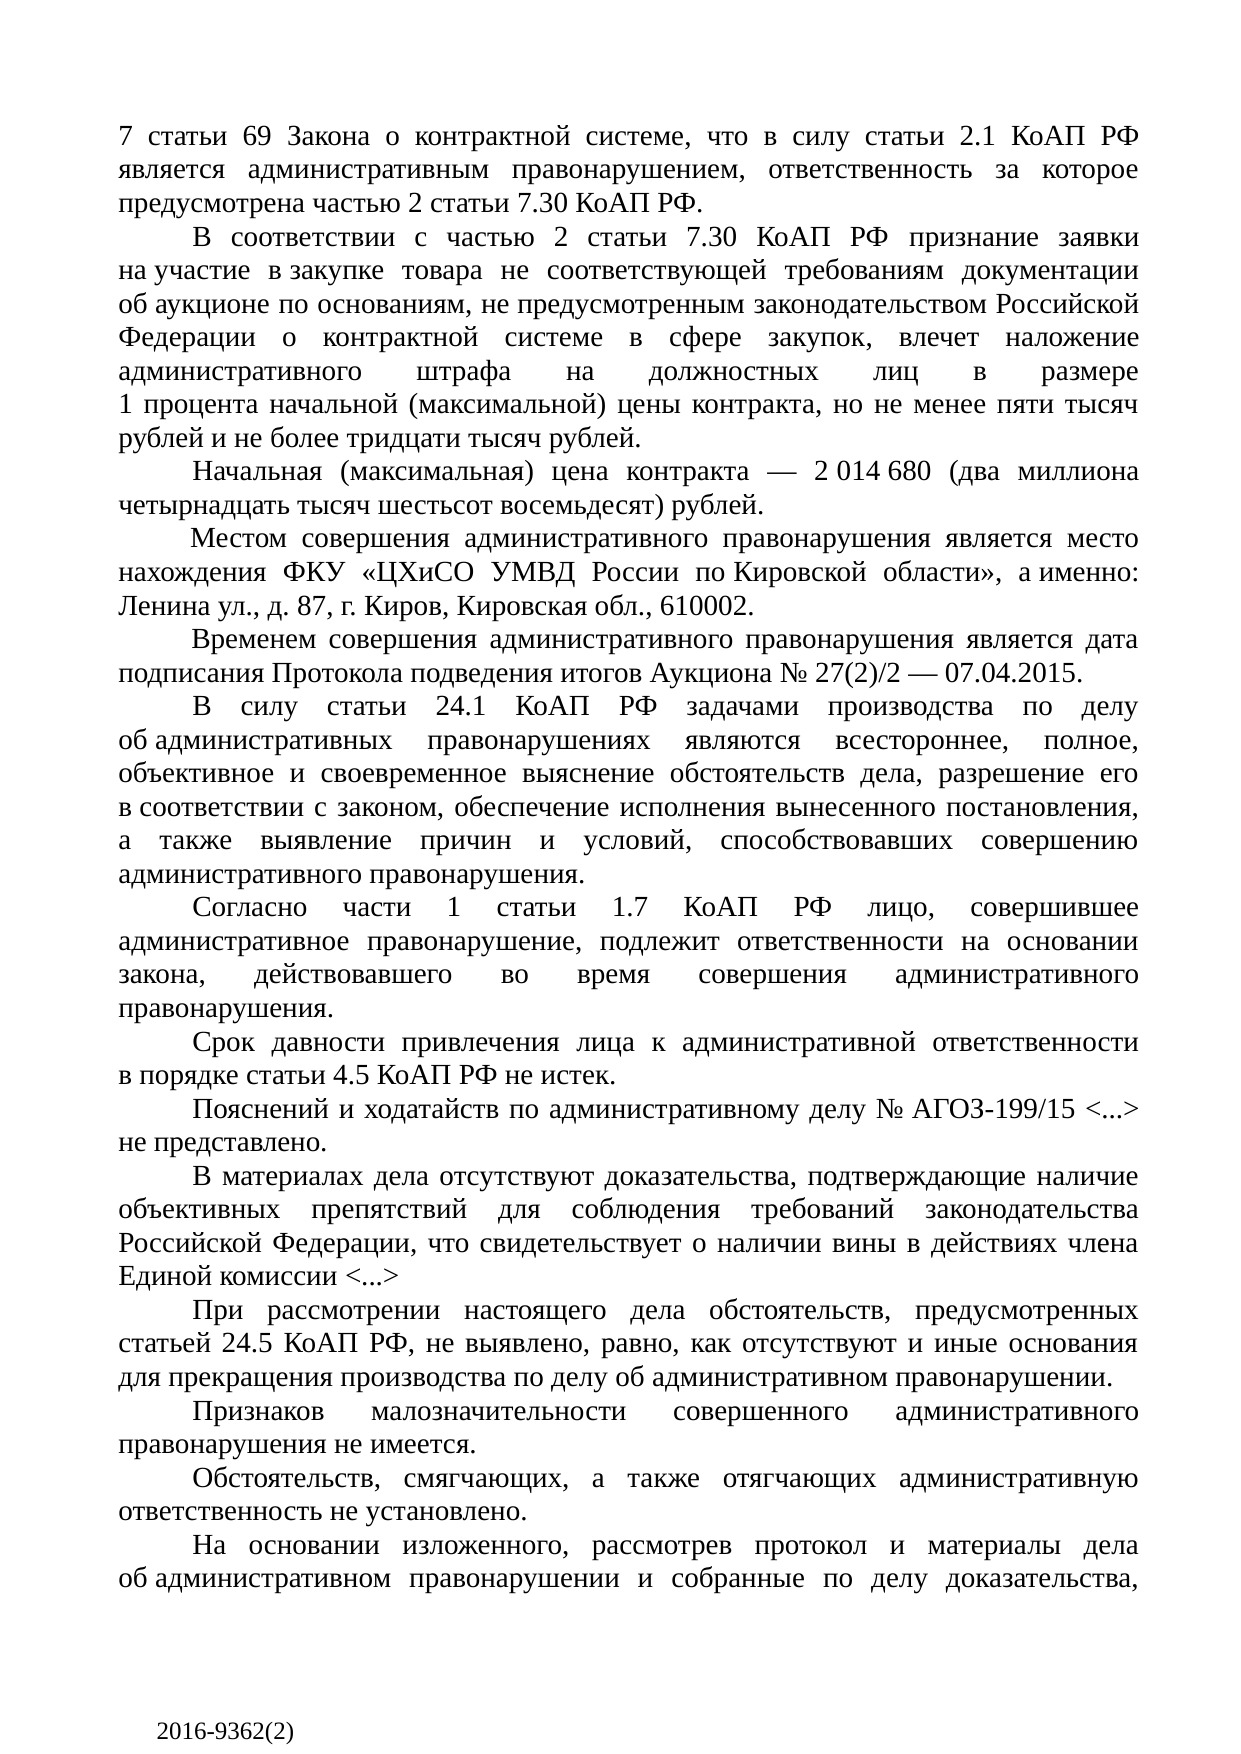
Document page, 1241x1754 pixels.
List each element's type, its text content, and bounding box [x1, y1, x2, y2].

text В материалах дела отсутствуют доказательства, подтверждающие наличие объективных препятствий для соблюдения требований законодательства Российской Федерации, что свидетельствует о наличии вины в действиях члена Единой комиссии <...> [118, 1158, 1139, 1292]
text Признаков малозначительности совершенного административного правонарушения не имеется. [118, 1393, 1139, 1460]
text При рассмотрении настоящего дела обстоятельств, предусмотренных статьей 24.5 КоАП РФ, не выявлено, равно, как отсутствуют и иные основания для прекращения производства по делу об административном правонарушении. [118, 1292, 1139, 1393]
text В силу статьи 24.1 КоАП РФ задачами производства по делу об административных правонарушениях являются всестороннее, полное, объективное и своевременное выяснение обстоятельств дела, разрешение его в соответствии с законом, обеспечение исполнения вынесенного постановления, а также выявление причин и условий, способствовавших совершению административного правонарушения. [118, 688, 1139, 889]
text Согласно части 1 статьи 1.7 КоАП РФ лицо, совершившее административное правонарушение, подлежит ответственности на основании закона, действовавшего во время совершения административного правонарушения. [118, 889, 1139, 1024]
text Срок давности привлечения лица к административной ответственности в порядке статьи 4.5 КоАП РФ не истек. [118, 1024, 1139, 1091]
text Местом совершения административного правонарушения является место нахождения ФКУ «ЦХиСО УМВД России по Кировской области», а именно: Ленина ул., д. 87, г. Киров, Кировская обл., 610002. [118, 521, 1139, 621]
text Временем совершения административного правонарушения является дата подписания Протокола подведения итогов Аукциона № 27(2)/2 — 07.04.2015. [118, 621, 1139, 688]
text Обстоятельств, смягчающих, а также отягчающих административную ответственность не установлено. [118, 1460, 1139, 1527]
text Начальная (максимальная) цена контракта — 2 014 680 (два миллиона четырнадцать тысяч шестьсот восемьдесят) рублей. [118, 453, 1139, 521]
text В соответствии с частью 2 статьи 7.30 КоАП РФ признание заявки на участие в закупке товара не соответствующей требованиям документации об аукционе по основаниям, не предусмотренным законодательством Российской Федерации о контрактной системе в сфере закупок, влечет наложение административного штрафа на должностных лиц в размере 1 процента начальной (максимальной) цены контракта, но не менее пяти тысяч рублей и не более тридцати тысяч рублей. [118, 219, 1139, 453]
text Пояснений и ходатайств по административному делу № АГОЗ-199/15 <...> не представлено. [118, 1091, 1139, 1158]
text 7 статьи 69 Закона о контрактной системе, что в силу статьи 2.1 КоАП РФ является административным правонарушением, ответственность за которое предусмотрена частью 2 статьи 7.30 КоАП РФ. [118, 118, 1139, 219]
text На основании изложенного, рассмотрев протокол и материалы дела об административном правонарушении и собранные по делу доказательства, [118, 1527, 1139, 1594]
